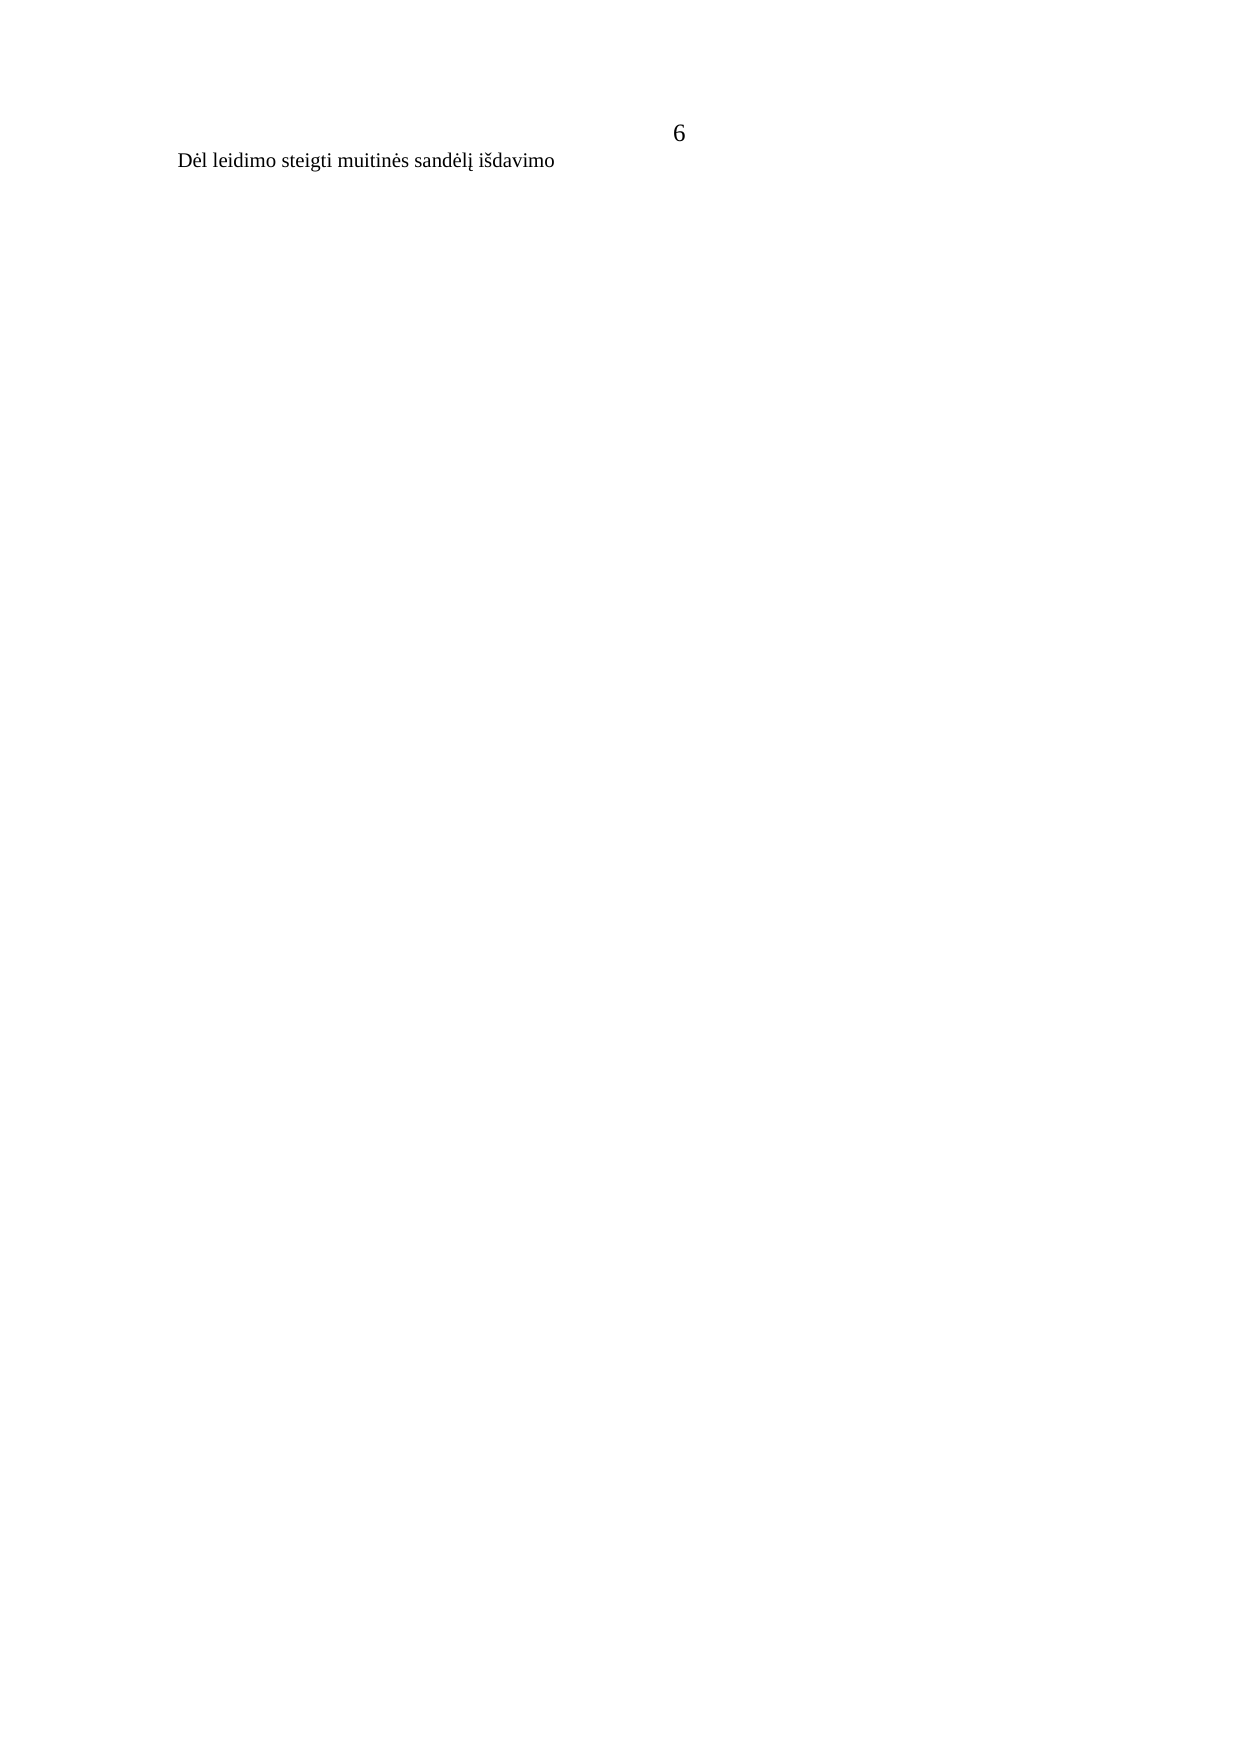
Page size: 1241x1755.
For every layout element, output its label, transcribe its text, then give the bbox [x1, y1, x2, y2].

text Dėl leidimo steigti muitinės sandėlį išdavimo [177, 148, 1181, 172]
